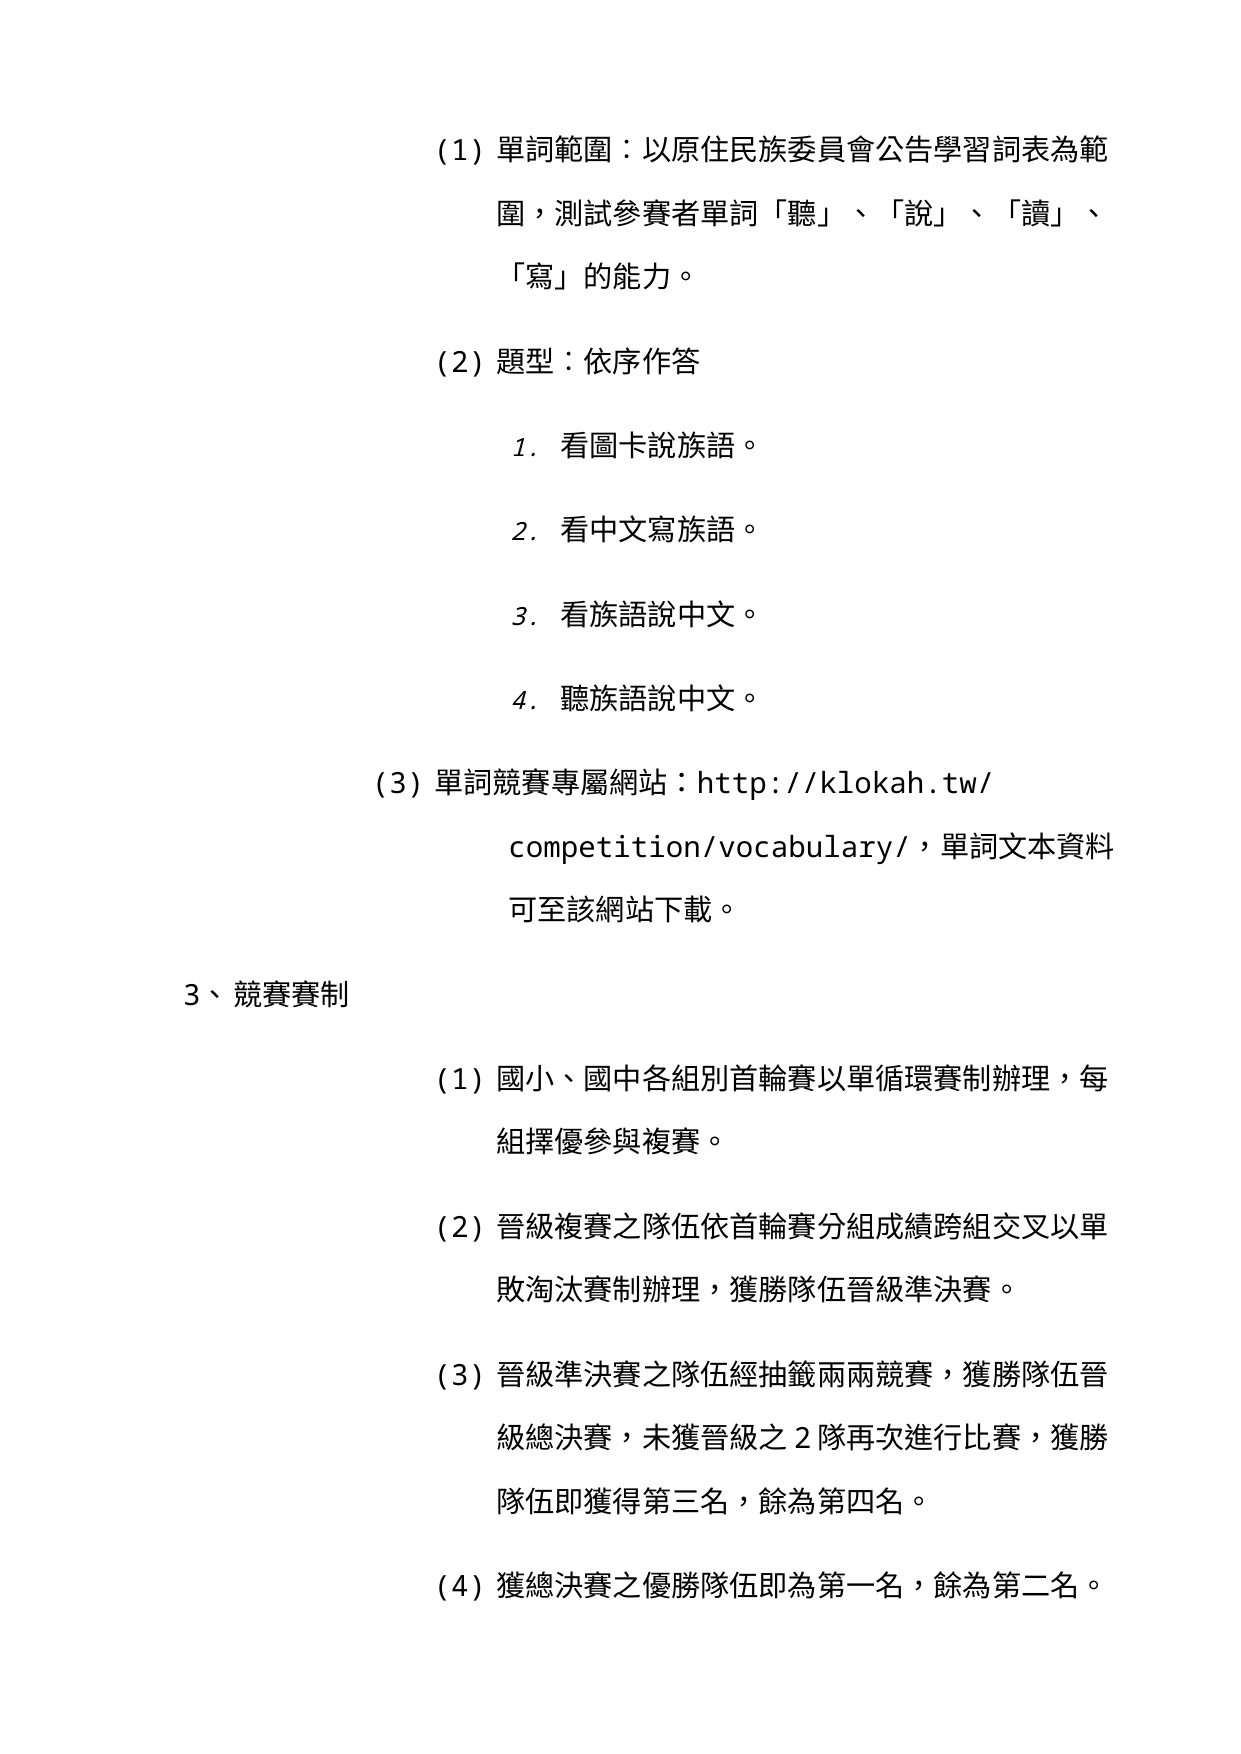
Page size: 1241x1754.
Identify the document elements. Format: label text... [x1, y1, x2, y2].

list 看族語說中文。 [510, 591, 1137, 633]
list 晉級複賽之隊伍依首輪賽分組成績跨組交叉以單敗淘汰賽制辦理，獲勝隊伍晉級準決賽。 [433, 1203, 1137, 1309]
list 看中文寫族語。 [510, 507, 1137, 549]
list 單詞範圍︰以原住民族委員會公告學習詞表為範圍，測試參賽者單詞「聽」、「說」、「讀」、「寫」的能力。 [433, 127, 1137, 296]
list 單詞競賽專屬網站：http://klokah.tw/competition/vocabulary/，單詞文本資料可至該網站下載。 [372, 760, 1137, 929]
list 看圖卡說族語。 [510, 423, 1137, 465]
list 晉級準決賽之隊伍經抽籤兩兩競賽，獲勝隊伍晉級總決賽，未獲晉級之2隊再次進行比賽，獲勝隊伍即獲得第三名，餘為第四名。 [433, 1351, 1137, 1520]
list 題型︰依序作答 [433, 338, 1137, 381]
list 獲總決賽之優勝隊伍即為第一名，餘為第二名。 [433, 1562, 1137, 1605]
list 國小、國中各組別首輪賽以單循環賽制辦理，每組擇優參與複賽。 [433, 1055, 1137, 1161]
list 競賽賽制 [183, 971, 1137, 1013]
list 聽族語說中文。 [510, 675, 1137, 718]
